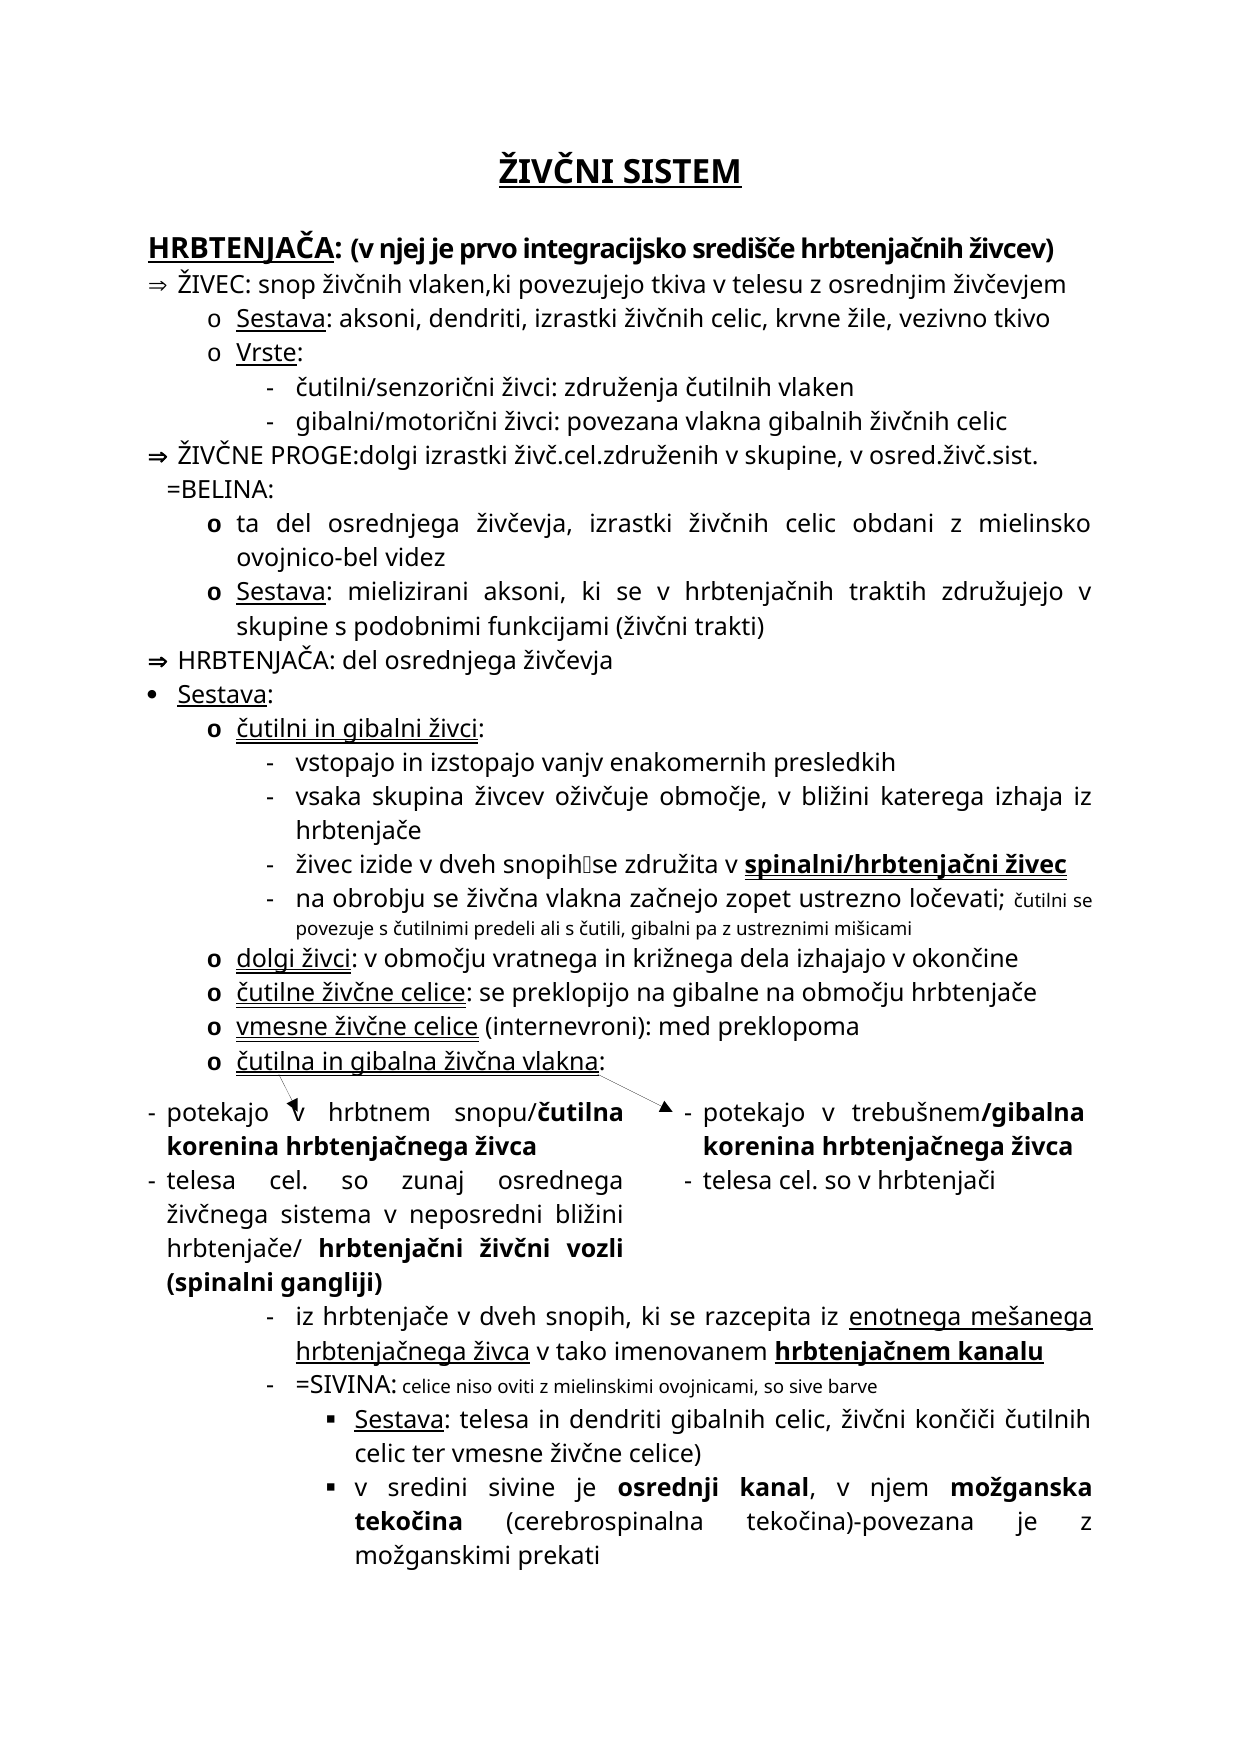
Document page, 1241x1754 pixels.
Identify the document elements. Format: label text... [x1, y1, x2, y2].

list čutilni/senzorični živci: združenja čutilnih vlaken [266, 369, 1093, 403]
list =SIVINA: celice niso oviti z mielinskimi ovojnicami, so sive barve [266, 1367, 1093, 1401]
list ŽIVEC: snop živčnih vlaken,ki povezujejo tkiva v telesu z osrednjim živčevjem [148, 267, 1093, 301]
table_header potekajo v hrbtnem snopu/čutilna korenina hrbtenjačnega živca telesa cel. so zunaj osrednega živčnega sistema v neposredni bližini hrbtenjače/ hrbtenjačni živčni vozli (spinalni gangliji) [136, 1095, 635, 1299]
list Sestava: telesa in dendriti gibalnih celic, živčni končiči čutilnih celic ter vmesne živčne celice) [325, 1401, 1093, 1469]
list čutilni in gibalni živci: [207, 710, 1093, 745]
list Sestava: mielizirani aksoni, ki se v hrbtenjačnih traktih združujejo v skupine s podobnimi funkcijami (živčni trakti) [207, 574, 1093, 642]
list vmesne živčne celice (internevroni): med preklopoma [207, 1009, 1093, 1043]
list gibalni/motorični živci: povezana vlakna gibalnih živčnih celic [266, 403, 1093, 437]
list dolgi živci: v območju vratnega in križnega dela izhajajo v okončine [207, 941, 1093, 975]
list živec izide v dveh snopihse združita v spinalni/hrbtenjačni živec [266, 847, 1093, 881]
list vsaka skupina živcev oživčuje območje, v bližini katerega izhaja iz hrbtenjače [266, 779, 1093, 847]
list vstopajo in izstopajo vanjv enakomernih presledkih [266, 745, 1093, 779]
list ta del osrednjega živčevja, izrastki živčnih celic obdani z mielinsko ovojnico-bel videz [207, 506, 1093, 574]
table_header [642, 1095, 673, 1110]
list ŽIVČNE PROGE:dolgi izrastki živč.cel.združenih v skupine, v osred.živč.sist. [148, 437, 1093, 472]
list na obrobju se živčna vlakna začnejo zopet ustrezno ločevati; čutilni se povezuje s čutilnimi predeli ali s čutili, gibalni pa z ustreznimi mišicami [266, 881, 1093, 941]
text ŽIVČNI SISTEM [148, 148, 1093, 193]
list čutilne živčne celice: se preklopijo na gibalne na območju hrbtenjače [207, 975, 1093, 1009]
list v sredini sivine je osrednji kanal, v njem možganska tekočina (cerebrospinalna tekočina)-povezana je z možganskimi prekati [325, 1469, 1093, 1572]
text HRBTENJAČA: (v njej je prvo integracijsko središče hrbtenjačnih živcev) [148, 227, 1093, 267]
list HRBTENJAČA: del osrednjega živčevja [148, 642, 1093, 676]
table_header potekajo v trebušnem/gibalna korenina hrbtenjačnega živca telesa cel. so v hrbtenjači [673, 1095, 1096, 1299]
list Sestava: aksoni, dendriti, izrastki živčnih celic, krvne žile, vezivno tkivo [207, 301, 1093, 335]
list iz hrbtenjače v dveh snopih, ki se razcepita iz enotnega mešanega hrbtenjačnega živca v tako imenovanem hrbtenjačnem kanalu [266, 1299, 1093, 1367]
text =BELINA: [166, 472, 1093, 506]
list Sestava: [148, 676, 1093, 710]
table_header [635, 1095, 673, 1299]
list Vrste: [207, 335, 1093, 369]
list čutilna in gibalna živčna vlakna: [207, 1043, 1093, 1078]
